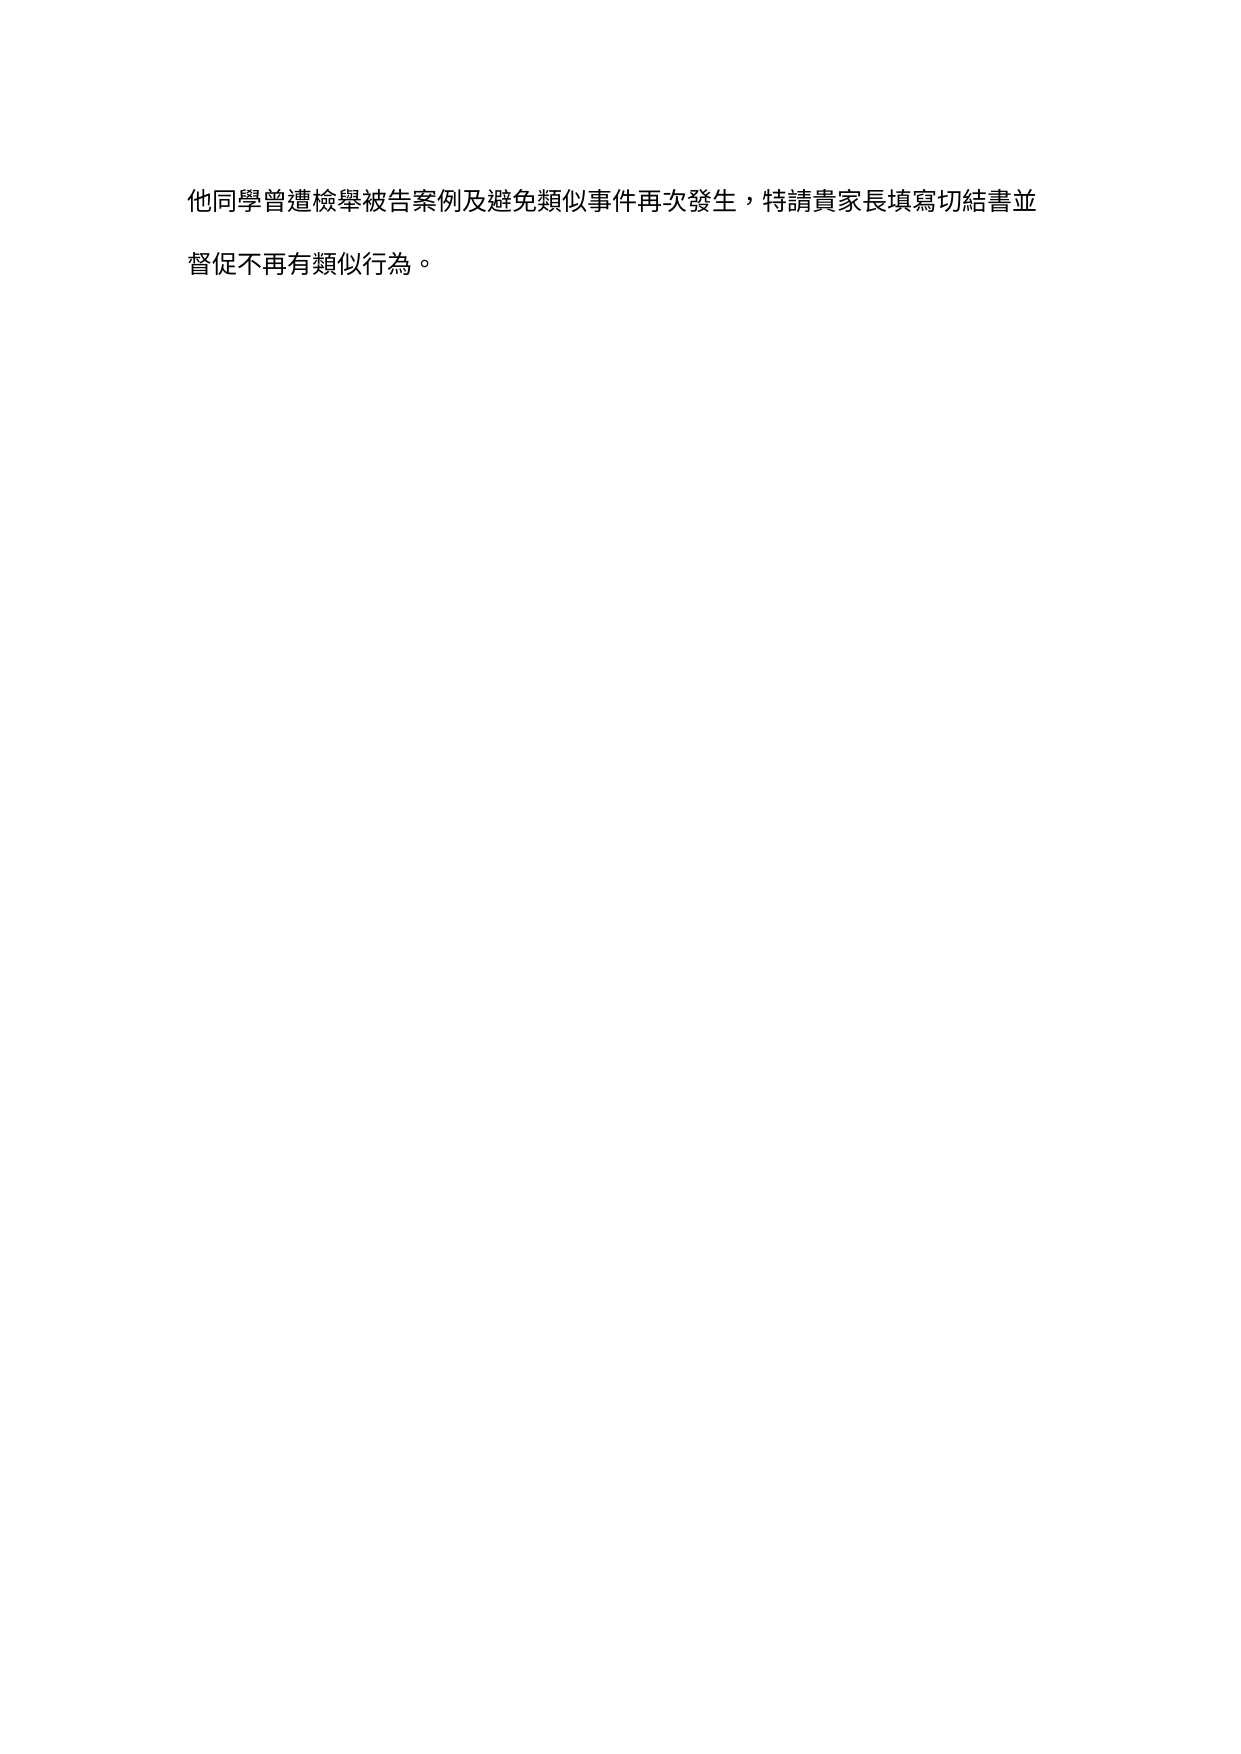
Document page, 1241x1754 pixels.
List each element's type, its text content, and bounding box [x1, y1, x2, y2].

text 他同學曾遭檢舉被告案例及避免類似事件再次發生，特請貴家長填寫切結書並督促不再有類似行為。 [187, 158, 1053, 283]
